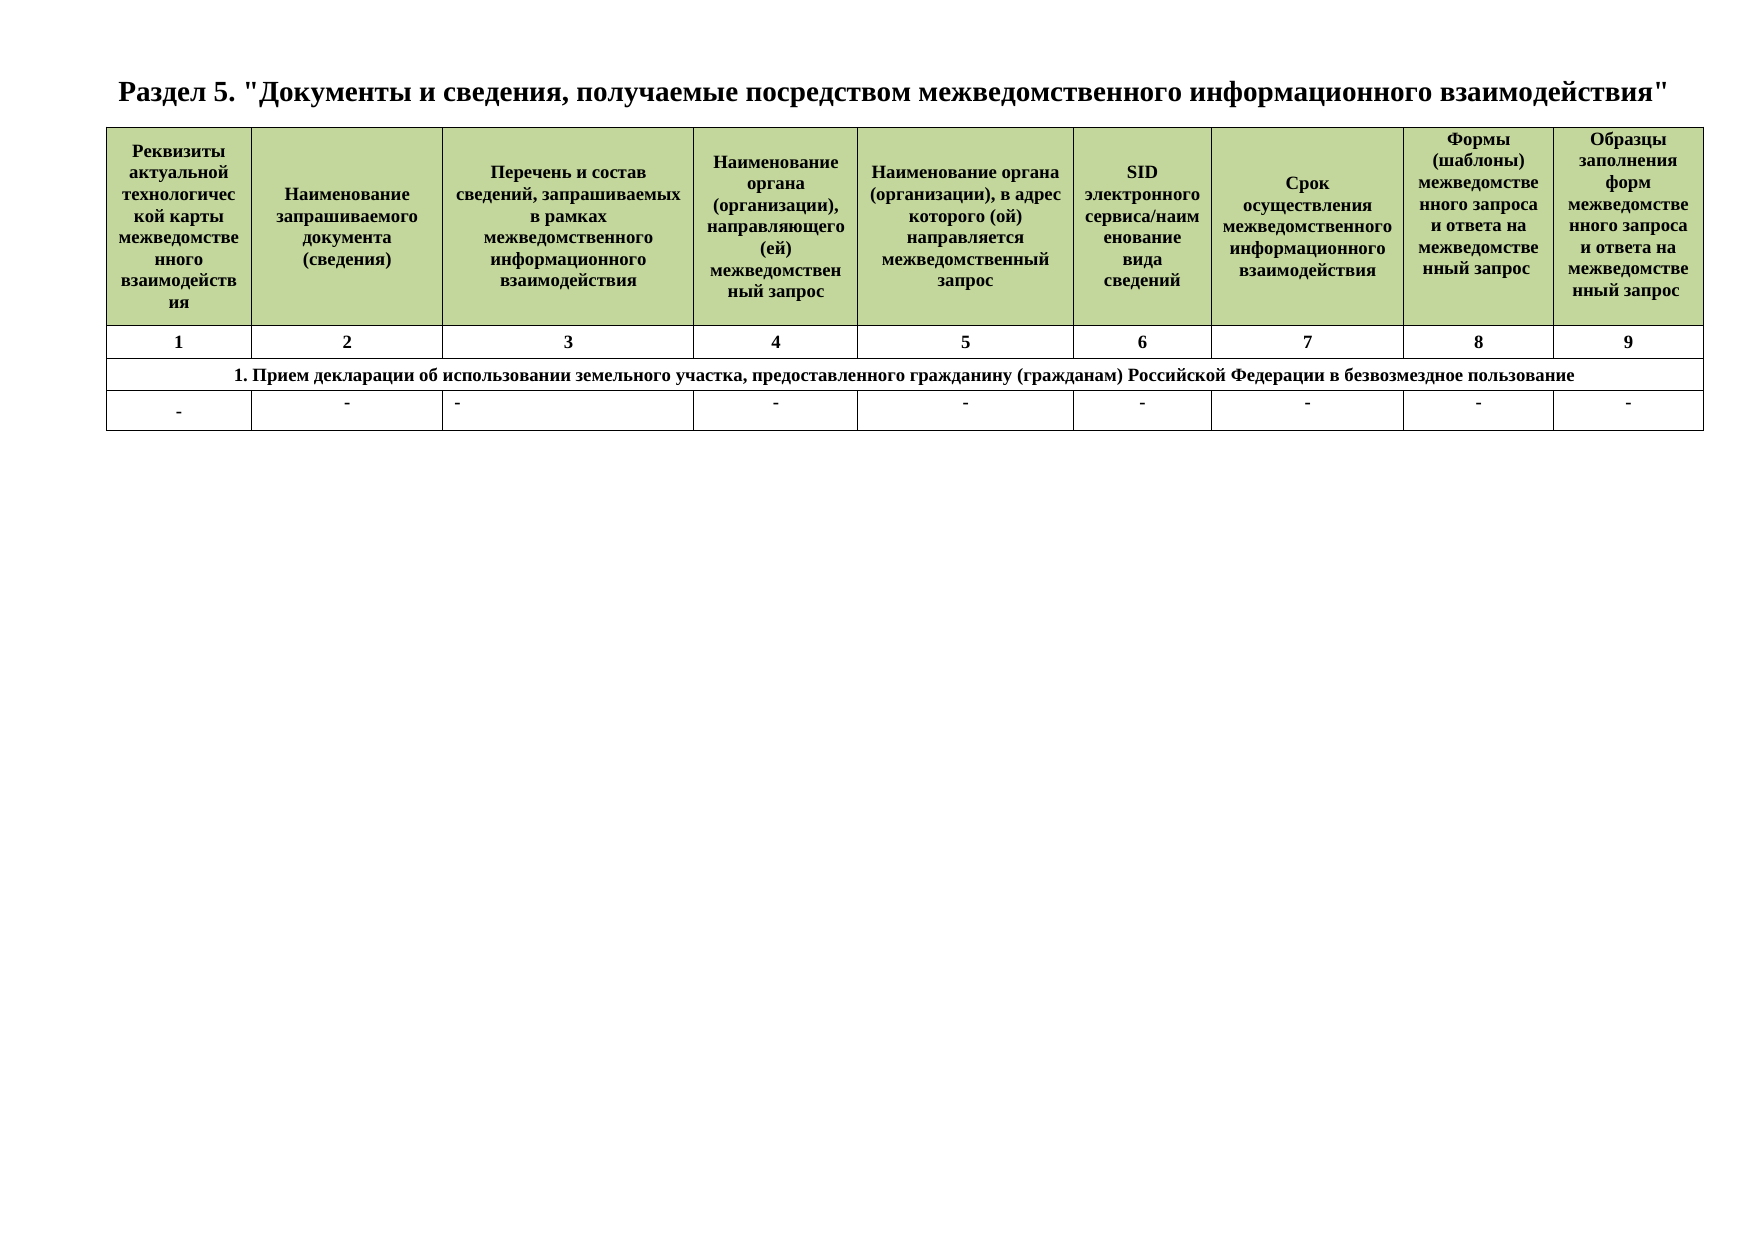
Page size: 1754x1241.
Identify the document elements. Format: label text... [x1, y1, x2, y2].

table_cell 9 [1554, 326, 1703, 357]
table_header Перечень и состав сведений, запрашиваемых в рамках межведомственного информационного взаимодействия [443, 128, 693, 325]
table_cell - [1074, 391, 1211, 429]
table_cell - [107, 391, 251, 429]
table_header Образцы заполнения форм межведомственного запроса и ответа на межведомственный запрос [1554, 128, 1703, 325]
table_cell - [1404, 391, 1553, 429]
table_cell - [252, 391, 442, 429]
table_header Наименование органа (организации), в адрес которого (ой) направляется межведомственный запрос [858, 128, 1073, 325]
table_header Наименование запрашиваемого документа (сведения) [252, 128, 442, 325]
table_cell 1 [107, 326, 251, 357]
table_cell 2 [252, 326, 442, 357]
table_cell - [443, 391, 693, 429]
table_cell 3 [443, 326, 693, 357]
table_cell - [1554, 391, 1703, 429]
table_cell 5 [858, 326, 1073, 357]
table_cell 8 [1404, 326, 1553, 357]
table_cell - [694, 391, 857, 429]
table_header Наименование органа (организации), направляющего (ей) межведомственный запрос [694, 128, 857, 325]
table_header Реквизиты актуальной технологической карты межведомственного взаимодействия [107, 128, 251, 325]
table_header Формы (шаблоны) межведомственного запроса и ответа на межведомственный запрос [1404, 128, 1553, 325]
table_cell 1. Прием декларации об использовании земельного участка, предоставленного гражданину (гражданам) Российской Федерации в безвозмездное пользование [107, 359, 1703, 390]
table_cell 6 [1074, 326, 1211, 357]
table_cell 4 [694, 326, 857, 357]
table_cell - [1212, 391, 1403, 429]
table_cell 7 [1212, 326, 1403, 357]
table_header Срок осуществления межведомственного информационного взаимодействия [1212, 128, 1403, 325]
table_cell - [858, 391, 1073, 429]
text Раздел 5. "Документы и сведения, получаемые посредством межведомственного информационного взаимодействия" [118, 74, 1683, 107]
table_header SID электронного сервиса/наименование вида сведений [1074, 128, 1211, 325]
